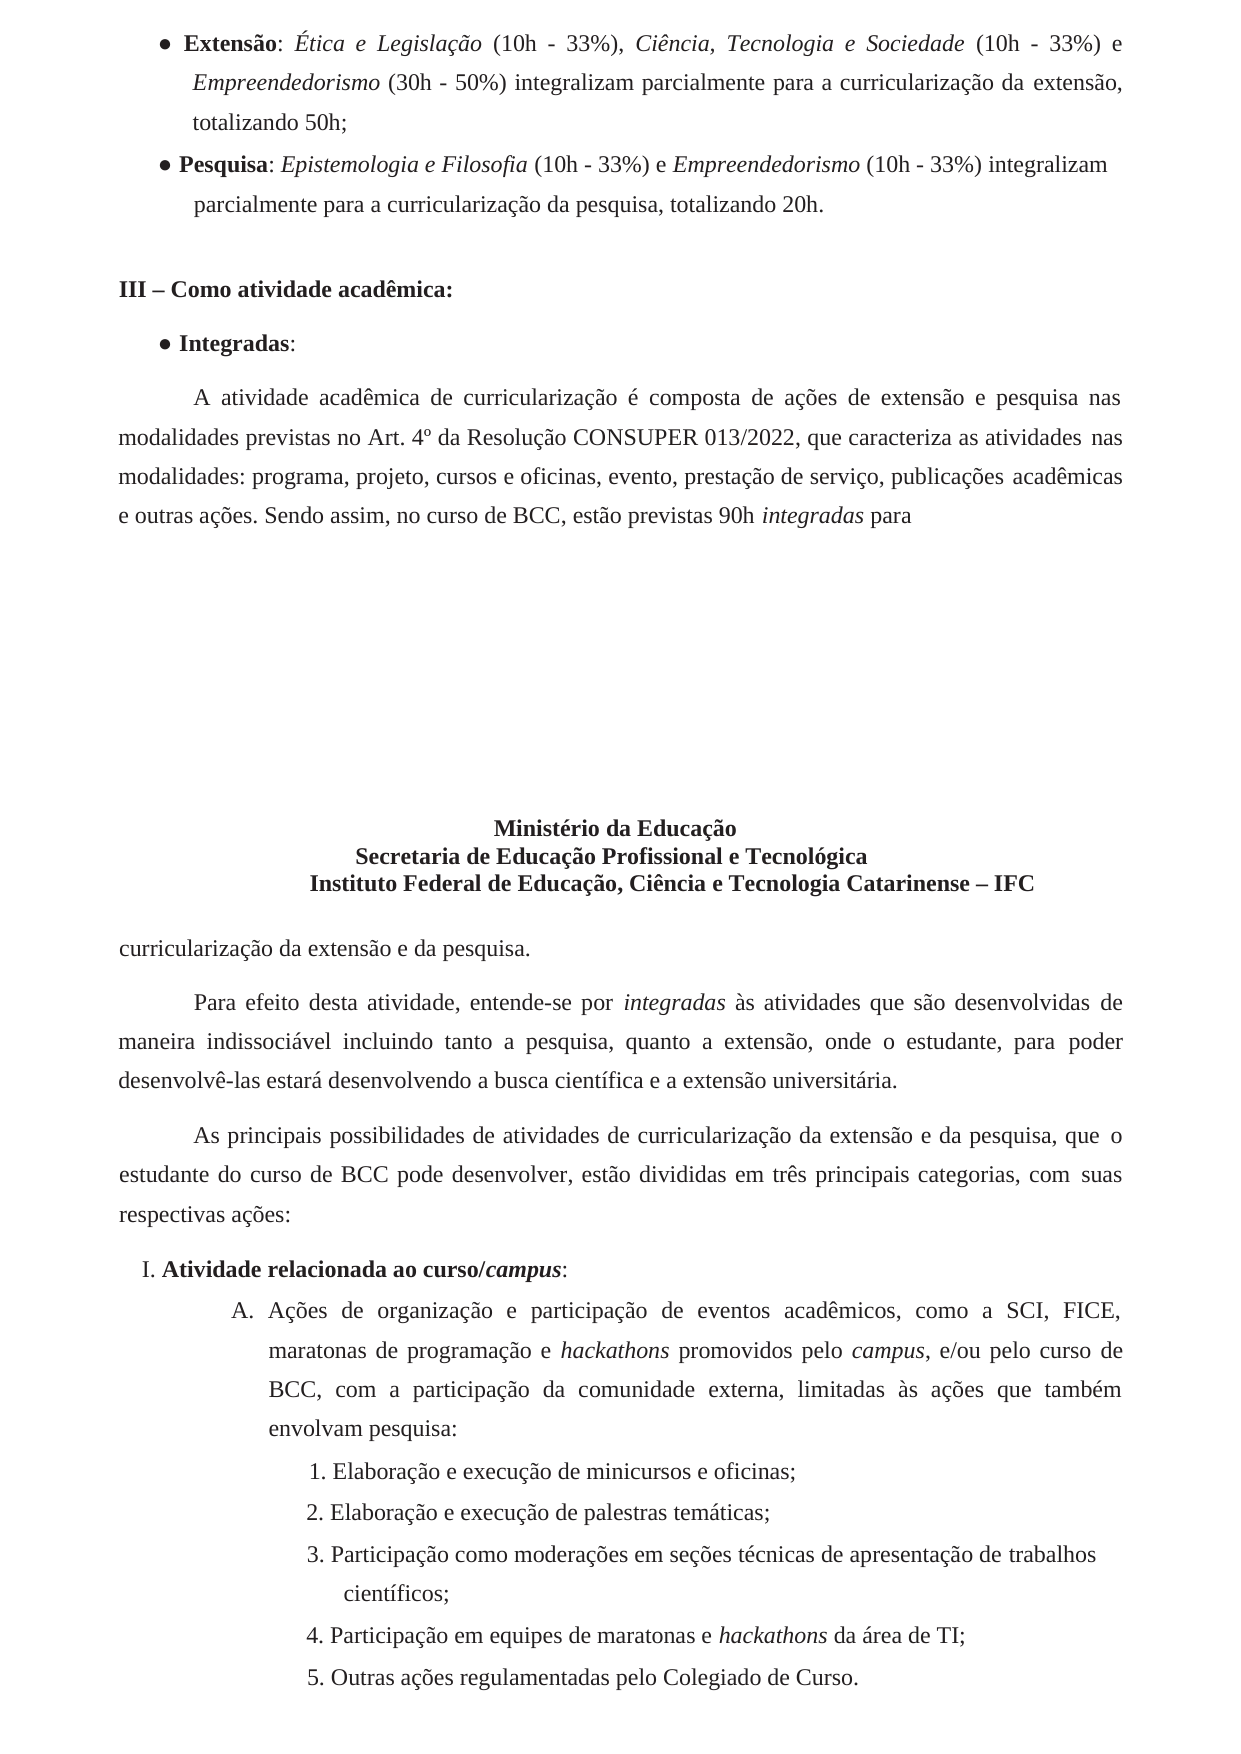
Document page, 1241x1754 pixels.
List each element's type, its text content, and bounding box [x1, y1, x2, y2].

text 3. Participação como moderações em seções técnicas de apresentação de trabalhos científicos; [307, 1539, 1122, 1607]
text 2. Elaboração e execução de palestras temáticas; [306, 1498, 1231, 1526]
text ● Integradas: [158, 329, 1231, 357]
text A. Ações de organização e participação de eventos acadêmicos, como a SCI, FICE, maratonas de programação e hackathons promovidos pelo campus, e/ou pelo curso de BCC, com a participação da comunidade externa, limitadas às ações que também envolvam pesquisa: [231, 1296, 1123, 1442]
picture [555, 723, 647, 814]
text A atividade acadêmica de curricularização é composta de ações de extensão e pesquisa nas modalidades previstas no Art. 4º da Resolução CONSUPER 013/2022, que caracteriza as atividades nas modalidades: programa, projeto, cursos e oficinas, evento, prestação de serviço, publicações acadêmicas e outras ações. Sendo assim, no curso de BCC, estão previstas 90h integradas para [118, 383, 1123, 529]
text 1. Elaboração e execução de minicursos e oficinas; [308, 1457, 1231, 1484]
text III – Como atividade acadêmica: [118, 275, 1231, 303]
text Para efeito desta atividade, entende-se por integradas às atividades que são desenvolvidas de maneira indissociável incluindo tanto a pesquisa, quanto a extensão, onde o estudante, para poder desenvolvê-las estará desenvolvendo a busca científica e a extensão universitária. [118, 988, 1123, 1094]
text 4. Participação em equipes de maratonas e hackathons da área de TI; [306, 1621, 1231, 1649]
text curricularização da extensão e da pesquisa. [119, 934, 1231, 961]
picture [117, 639, 367, 723]
text Ministério da Educação [493, 814, 1231, 842]
text ● Extensão: Ética e Legislação (10h - 33%), Ciência, Tecnologia e Sociedade (10h - 33%) e Empreendedorismo (30h - 50%) integralizam parcialmente para a curricularização da extensão, totalizando 50h; [158, 29, 1123, 135]
text I. Atividade relacionada ao curso/campus: [142, 1255, 1231, 1282]
text 5. Outras ações regulamentadas pelo Colegiado de Curso. [307, 1663, 1231, 1690]
text Secretaria de Educação Profissional e Tecnológica [355, 842, 1231, 869]
text Instituto Federal de Educação, Ciência e Tecnologia Catarinense – IFC [114, 869, 1231, 897]
text ● Pesquisa: Epistemologia e Filosofia (10h - 33%) e Empreendedorismo (10h - 33%) integralizam parcialmente para a curricularização da pesquisa, totalizando 20h. [158, 150, 1122, 217]
text As principais possibilidades de atividades de curricularização da extensão e da pesquisa, que o estudante do curso de BCC pode desenvolver, estão divididas em três principais categorias, com suas respectivas ações: [119, 1121, 1122, 1227]
